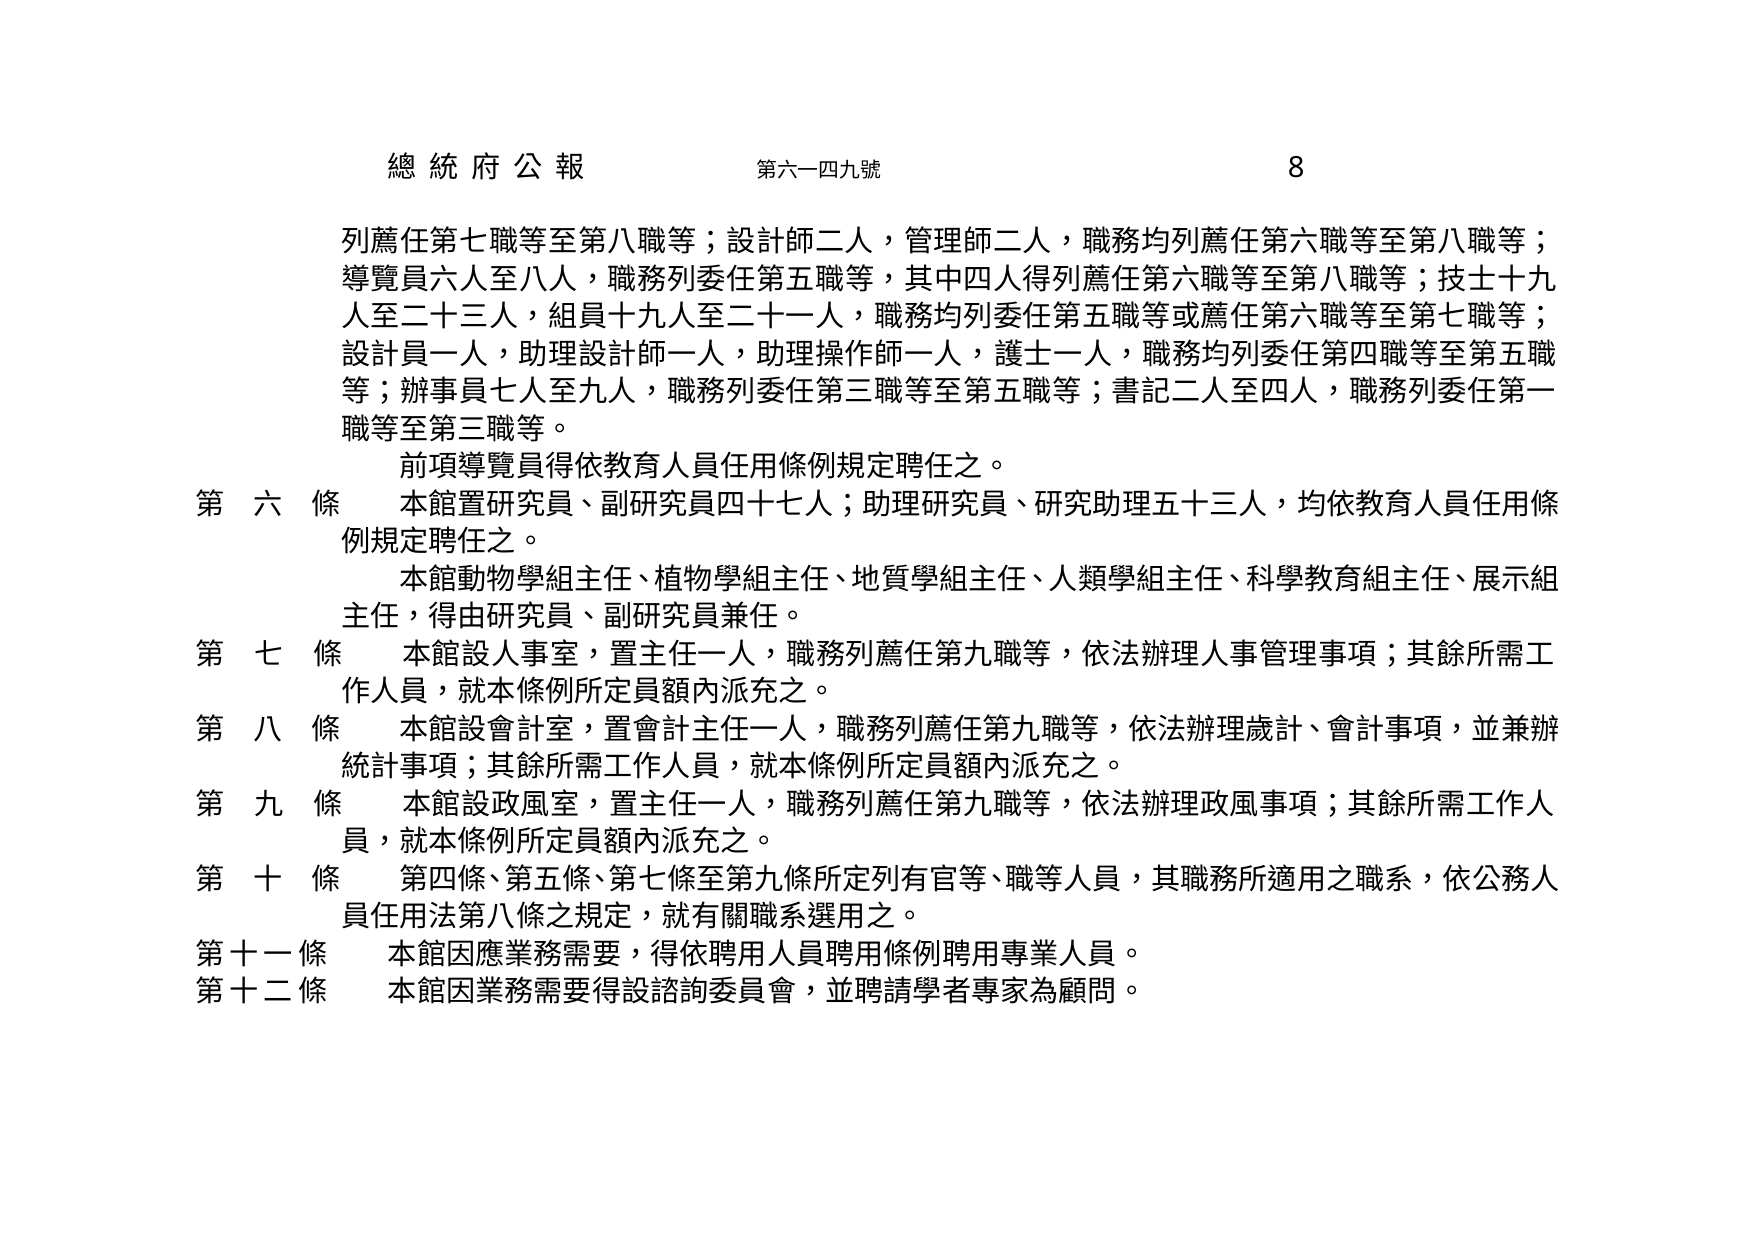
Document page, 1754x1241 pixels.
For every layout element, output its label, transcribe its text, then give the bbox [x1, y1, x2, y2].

text 第 七 條 本館設人事室，置主任一人，職務列薦任第九職等，依法辦理人事管理事項；其餘所需工作人員，就本條例所定員額內派充之。 [195, 634, 1559, 709]
text 第 十 條 第四條、第五條、第七條至第九條所定列有官等、職等人員，其職務所適用之職系，依公務人員任用法第八條之規定，就有關職系選用之。 [195, 859, 1559, 934]
text 第十一條 本館因應業務需要，得依聘用人員聘用條例聘用專業人員。 [195, 934, 1559, 972]
text 第 六 條 本館置研究員、副研究員四十七人；助理研究員、研究助理五十三人，均依教育人員任用條例規定聘任之。 [195, 484, 1559, 559]
text 前項導覽員得依教育人員任用條例規定聘任之。 [341, 447, 1559, 484]
text 列薦任第七職等至第八職等；設計師二人，管理師二人，職務均列薦任第六職等至第八職等；導覽員六人至八人，職務列委任第五職等，其中四人得列薦任第六職等至第八職等；技士十九人至二十三人，組員十九人至二十一人，職務均列委任第五職等或薦任第六職等至第七職等；設計員一人，助理設計師一人，助理操作師一人，護士一人，職務均列委任第四職等至第五職等；辦事員七人至九人，職務列委任第三職等至第五職等；書記二人至四人，職務列委任第一職等至第三職等。 [195, 222, 1559, 447]
text 本館動物學組主任、植物學組主任、地質學組主任、人類學組主任、科學教育組主任、展示組主任，得由研究員、副研究員兼任。 [341, 559, 1559, 634]
text 第十二條 本館因業務需要得設諮詢委員會，並聘請學者專家為顧問。 [195, 972, 1559, 1009]
text 第 九 條 本館設政風室，置主任一人，職務列薦任第九職等，依法辦理政風事項；其餘所需工作人員，就本條例所定員額內派充之。 [195, 784, 1559, 859]
text 第 八 條 本館設會計室，置會計主任一人，職務列薦任第九職等，依法辦理歲計、會計事項，並兼辦統計事項；其餘所需工作人員，就本條例所定員額內派充之。 [195, 709, 1559, 784]
